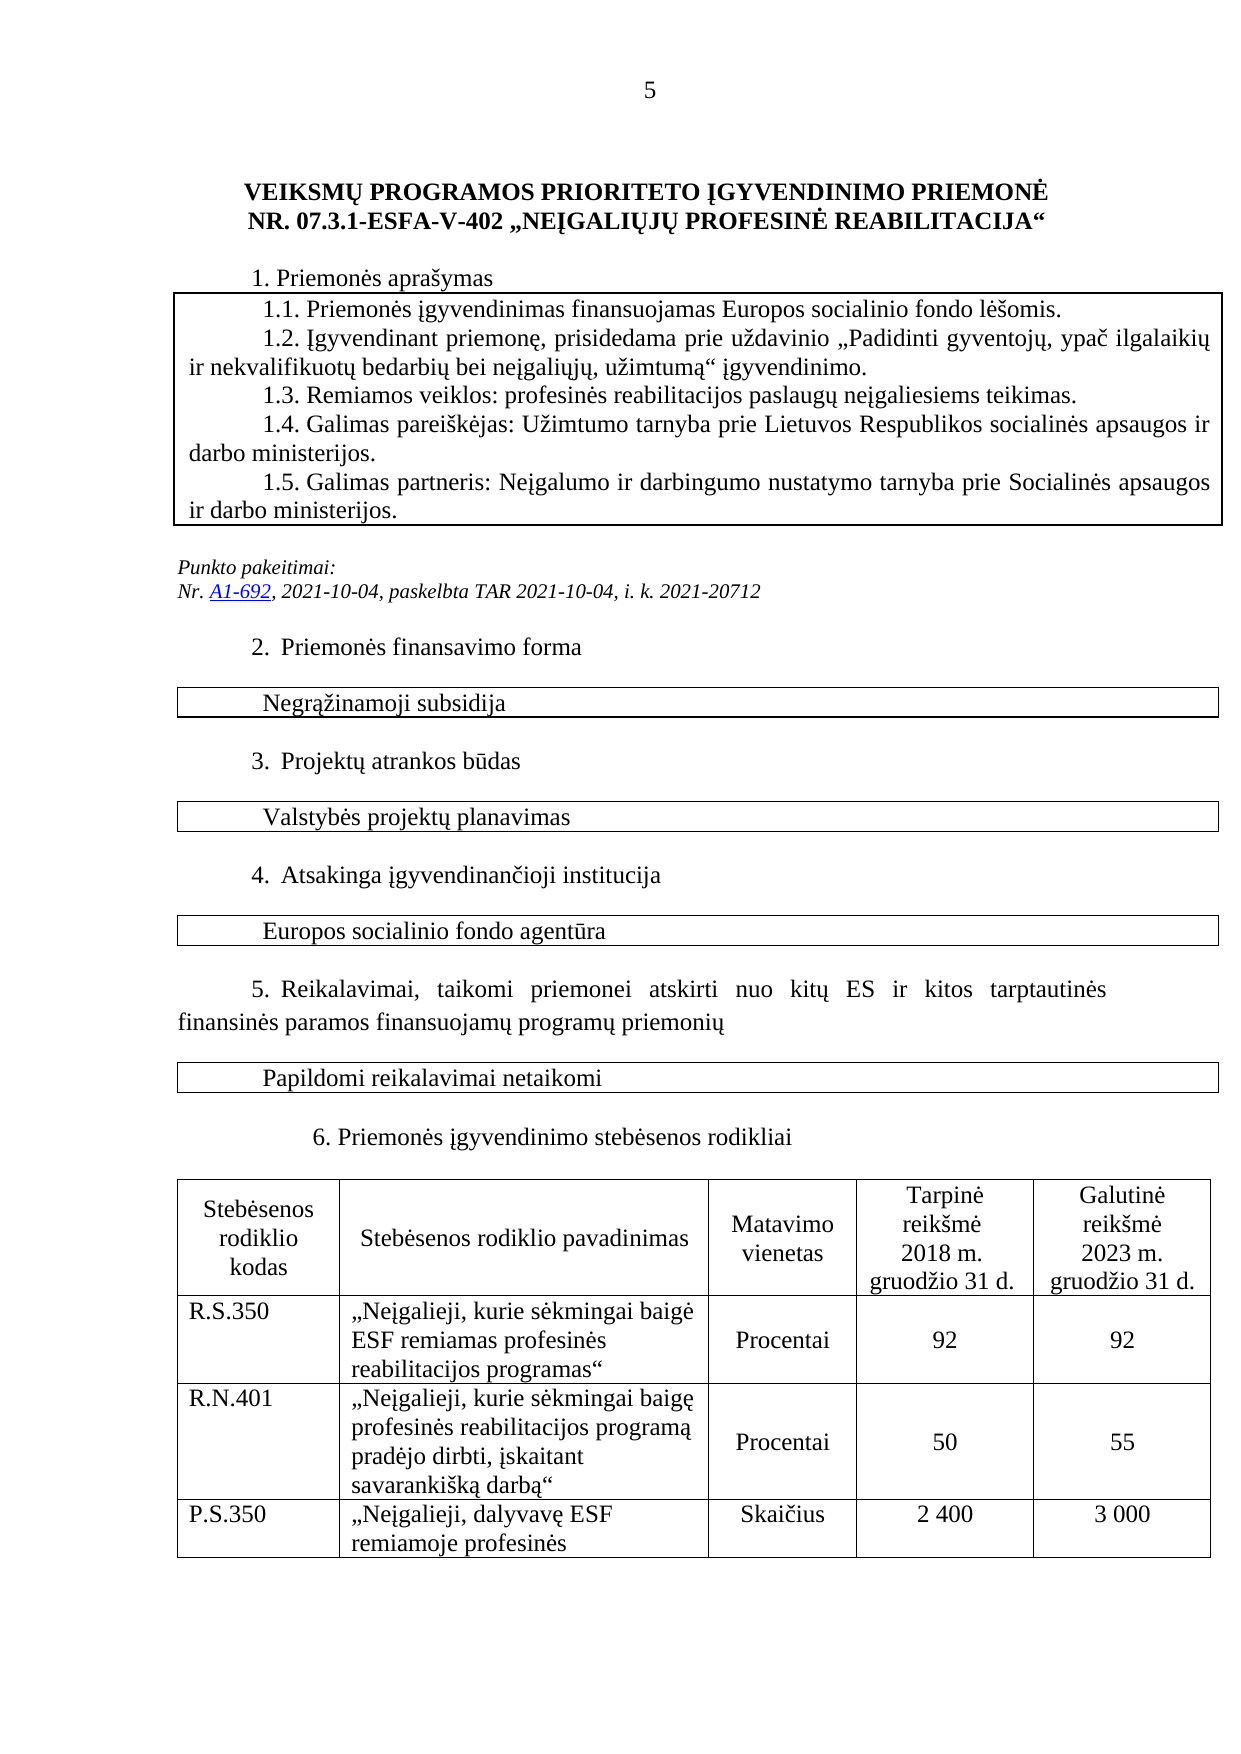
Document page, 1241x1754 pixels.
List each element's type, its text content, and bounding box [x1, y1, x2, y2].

table_cell 92 [857, 1296, 1033, 1382]
text 5. Reikalavimai, taikomi priemonei atskirti nuo kitų ES ir kitos tarptautinės finansinės paramos finansuojamų programų priemonių [177, 974, 1107, 1036]
table_header Stebėsenos rodiklio pavadinimas [340, 1180, 708, 1295]
text VEIKSMŲ PROGRAMOS PRIORITETO ĮGYVENDINIMO PRIEMONĖ [177, 177, 1122, 206]
table_header Valstybės projektų planavimas [178, 802, 1218, 831]
table_header Negrąžinamoji subsidija [178, 688, 1218, 716]
table_header Papildomi reikalavimai netaikomi [178, 1063, 1218, 1092]
table_header Tarpinė reikšmė 2018 m. gruodžio 31 d. [857, 1180, 1033, 1295]
text 1. Priemonės aprašymas [251, 263, 1122, 292]
table_cell R.S.350 [178, 1296, 339, 1382]
table_header Stebėsenos rodiklio kodas [178, 1180, 339, 1295]
table_header Galutinė reikšmė 2023 m. gruodžio 31 d. [1034, 1180, 1210, 1295]
text Punkto pakeitimai: [177, 555, 1122, 579]
text Nr. A1-692, 2021-10-04, paskelbta TAR 2021-10-04, i. k. 2021-20712 [177, 579, 1122, 603]
table_cell „Neįgalieji, kurie sėkmingai baigė ESF remiamas profesinės reabilitacijos programas“ [340, 1296, 708, 1382]
table_cell „Neįgalieji, kurie sėkmingai baigę profesinės reabilitacijos programą pradėjo dirbti, įskaitant savarankišką darbą“ [340, 1384, 708, 1498]
table_cell P.S.350 [178, 1500, 339, 1557]
table_header Matavimo vienetas [709, 1180, 856, 1295]
table_cell Procentai [709, 1296, 856, 1382]
text 3. Projektų atrankos būdas [251, 746, 1122, 775]
text 6. Priemonės įgyvendinimo stebėsenos rodikliai [177, 1122, 1122, 1150]
table_cell 2 400 [857, 1500, 1033, 1557]
table_cell 3 000 [1034, 1500, 1210, 1557]
table_header 1.1. Priemonės įgyvendinimas finansuojamas Europos socialinio fondo lėšomis. 1.2. Įgyvendinant priemonę, prisidedama prie uždavinio „Padidinti gyventojų, ypač ilgalaikių ir nekvalifikuotų bedarbių bei neįgaliųjų, užimtumą“ įgyvendinimo. 1.3. Remiamos veiklos: profesinės reabilitacijos paslaugų neįgaliesiems teikimas. 1.4. Galimas pareiškėjas: Užimtumo tarnyba prie Lietuvos Respublikos socialinės apsaugos ir darbo ministerijos. 1.5. Galimas partneris: Neįgalumo ir darbingumo nustatymo tarnyba prie Socialinės apsaugos ir darbo ministerijos. [175, 294, 1221, 524]
table_cell Procentai [709, 1384, 856, 1498]
text 2. Priemonės finansavimo forma [251, 632, 1122, 661]
table_cell 92 [1034, 1296, 1210, 1382]
table_header Europos socialinio fondo agentūra [178, 916, 1218, 945]
table_cell 55 [1034, 1384, 1210, 1498]
text NR. 07.3.1-ESFA-V-402 „NEĮGALIŲJŲ PROFESINĖ REABILITACIJA“ [177, 206, 1122, 235]
table_cell 50 [857, 1384, 1033, 1498]
table_cell „Neįgalieji, dalyvavę ESF remiamoje profesinės [340, 1500, 708, 1557]
text 4. Atsakinga įgyvendinančioji institucija [251, 860, 1122, 889]
table_cell Skaičius [709, 1500, 856, 1557]
table_cell R.N.401 [178, 1384, 339, 1498]
